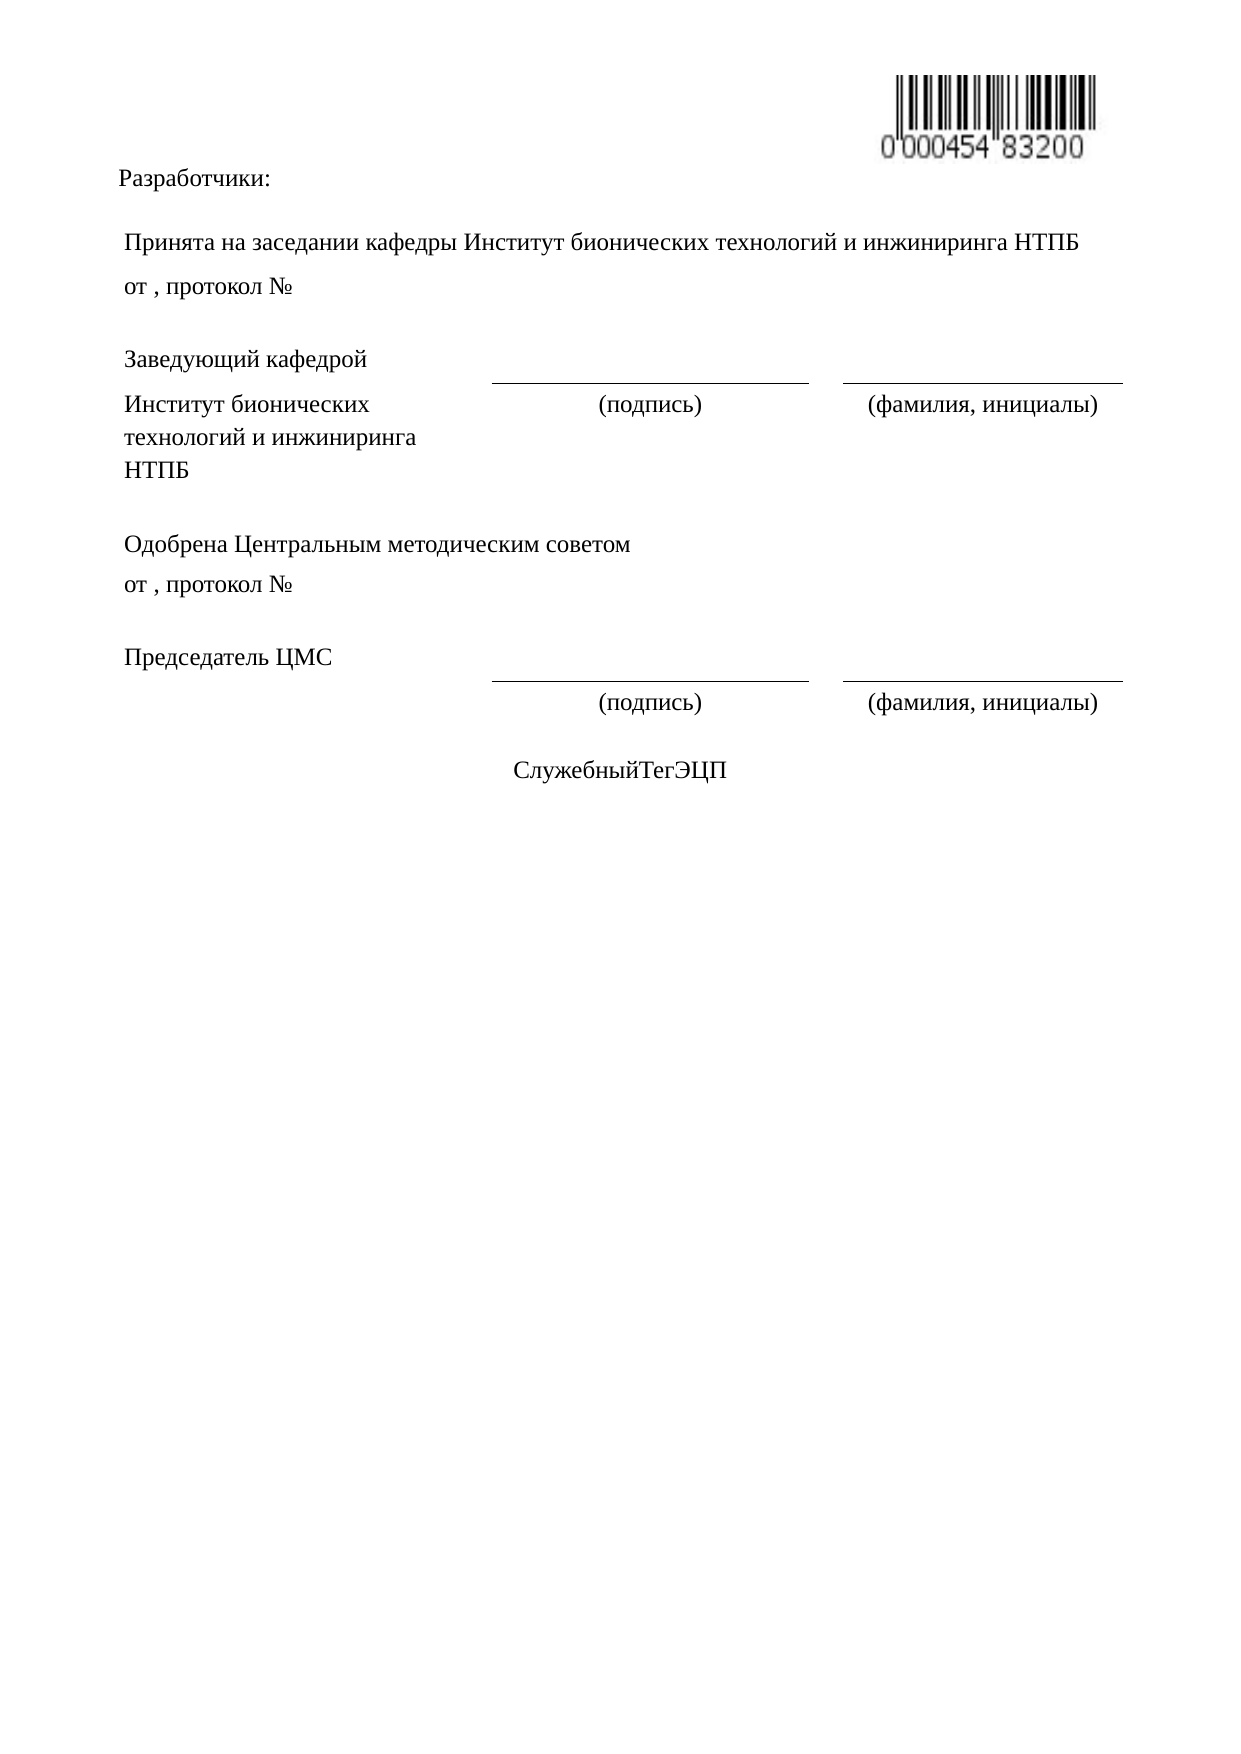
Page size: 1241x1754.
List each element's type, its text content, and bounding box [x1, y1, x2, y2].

table_header [456, 636, 492, 681]
table_cell (подпись) [492, 384, 809, 494]
table_header [492, 636, 809, 681]
table_cell (фамилия, инициалы) [843, 682, 1123, 726]
table_cell [456, 383, 492, 494]
table_header [809, 339, 843, 383]
table_cell [809, 383, 843, 494]
table_cell (подпись) [492, 682, 809, 726]
table_header Принята на заседании кафедры Институт бионических технологий и инжиниринга НТПБ [118, 221, 1123, 266]
table_cell [809, 681, 843, 726]
text Разработчики: [118, 163, 1122, 192]
table_header [843, 636, 1123, 681]
table_cell [118, 681, 456, 726]
table_header [809, 636, 843, 681]
text СлужебныйТегЭЦП [118, 755, 1122, 783]
table_cell (фамилия, инициалы) [843, 384, 1123, 494]
table_cell Институт бионических технологий и инжиниринга НТПБ [118, 383, 456, 494]
table_cell от , протокол № [118, 266, 1123, 310]
table_cell от , протокол № [118, 563, 1123, 608]
table_header Одобрена Центральным методическим советом [118, 523, 1123, 563]
table_header [456, 339, 492, 383]
table_header Председатель ЦМС [118, 636, 456, 681]
table_header [843, 339, 1123, 383]
table_header [492, 339, 809, 383]
table_header Заведующий кафедрой [118, 339, 456, 383]
table_cell [456, 681, 492, 726]
